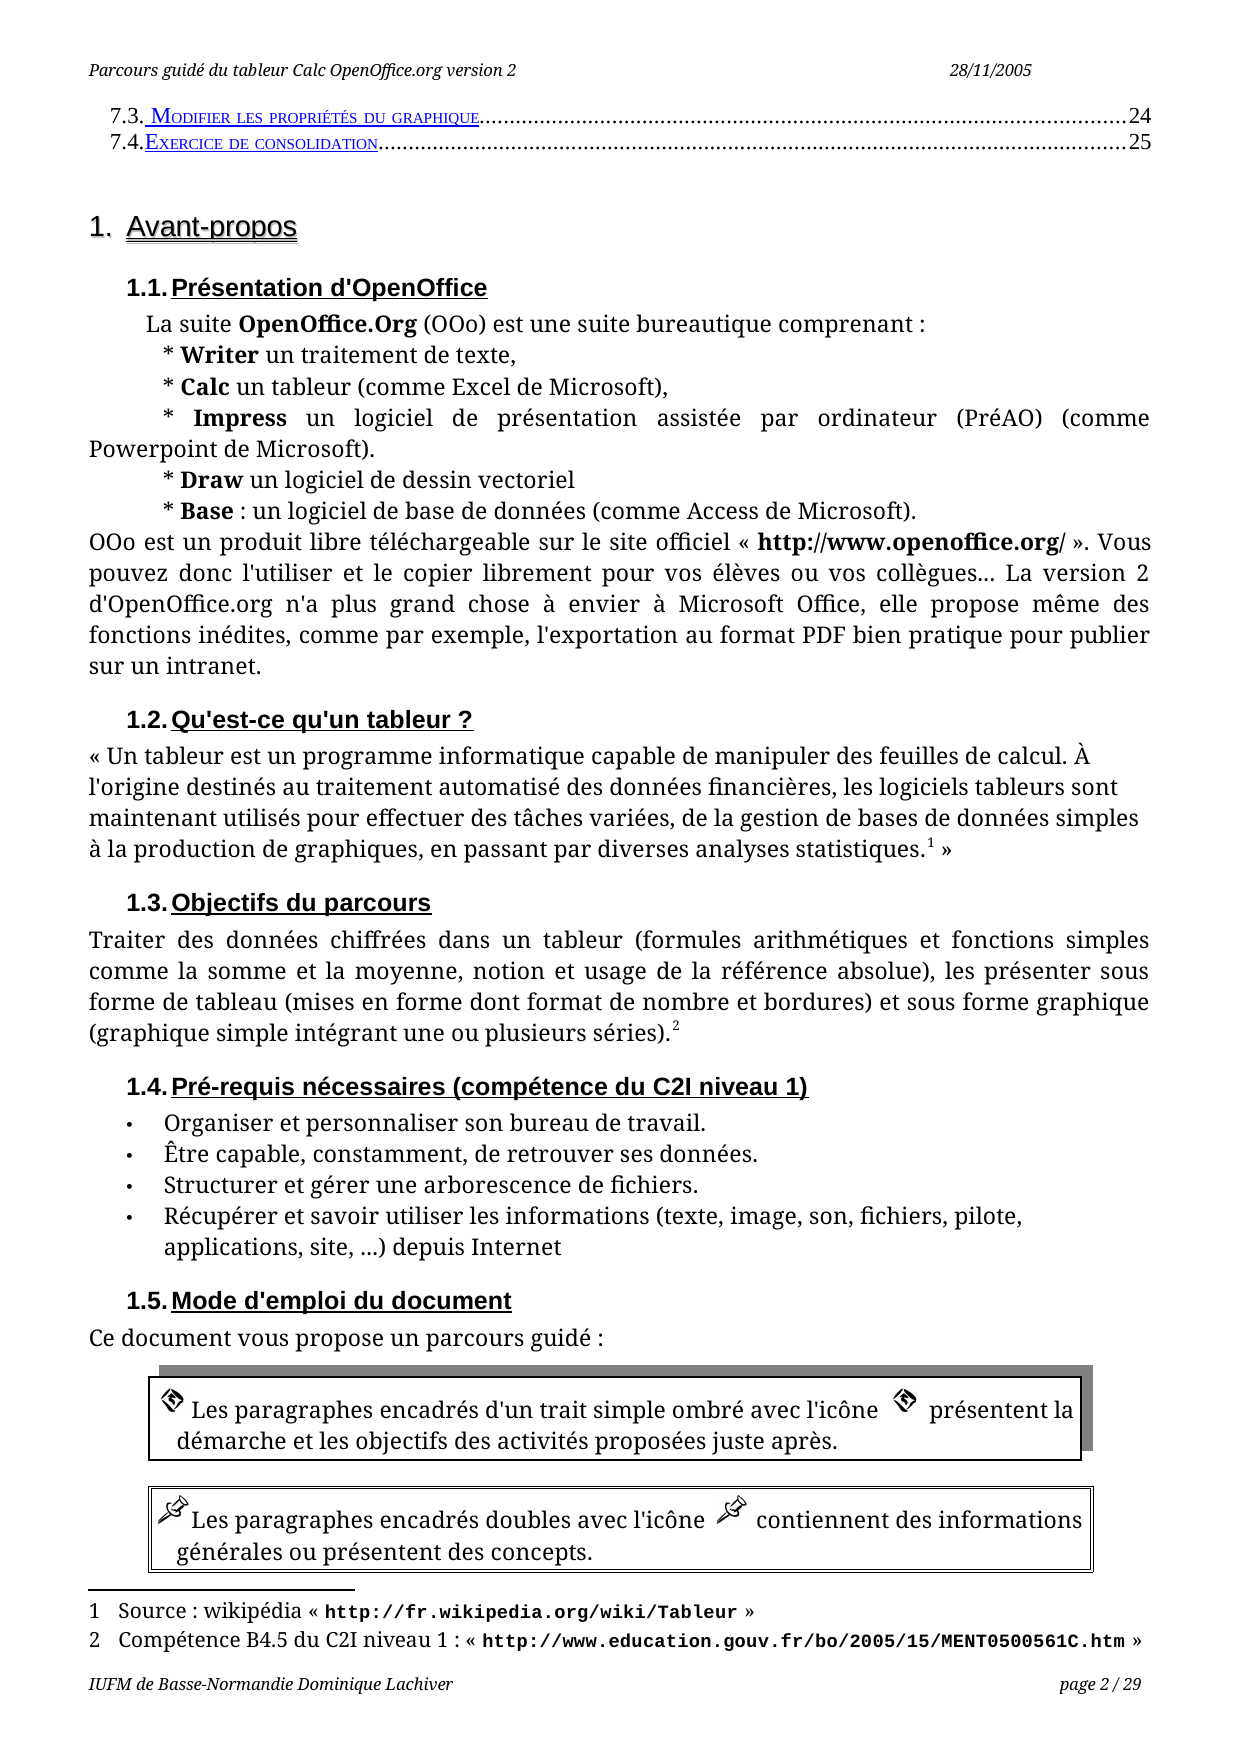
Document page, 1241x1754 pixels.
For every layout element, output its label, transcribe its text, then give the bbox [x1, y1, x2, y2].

picture [153, 1380, 191, 1419]
list Être capable, constamment, de retrouver ses données. [126, 1138, 1152, 1169]
subtitle Présentation d'OpenOffice [126, 274, 1152, 302]
text 7.4.Exercice de consolidation 25 [109, 129, 1152, 154]
text Les paragraphes encadrés d'un trait simple ombré avec l'icône présentent la démarche et les objectifs des activités proposées juste après. [150, 1378, 1080, 1459]
list Organiser et personnaliser son bureau de travail. [126, 1107, 1152, 1138]
subtitle Mode d'emploi du document [126, 1287, 1152, 1315]
text Compétence B4.5 du C2I niveau 1 : « http://www.education.gouv.fr/bo/2005/15/MENT0500561C.htm » [88, 1624, 1152, 1653]
picture [712, 1491, 750, 1529]
text 7.3. Modifier les propriétés du graphique 24 [109, 103, 1152, 129]
list Structurer et gérer une arborescence de fichiers. [126, 1169, 1152, 1200]
text « Un tableur est un programme informatique capable de manipuler des feuilles de calcul. À l'origine destinés au traitement automatisé des données financières, les logiciels tableurs sont maintenant utilisés pour effectuer des tâches variées, de la gestion de bases de données simples à la production de graphiques, en passant par diverses analyses statistiques. » [88, 740, 1152, 864]
picture [885, 1380, 924, 1419]
subtitle Avant-propos [88, 210, 1152, 243]
picture [153, 1491, 192, 1529]
subtitle Qu'est-ce qu'un tableur ? [126, 706, 1152, 734]
text Source : wikipédia « http://fr.wikipedia.org/wiki/Tableur » [88, 1596, 1152, 1624]
text Traiter des données chiffrées dans un tableur (formules arithmétiques et fonctions simples comme la somme et la moyenne, notion et usage de la référence absolue), les présenter sous forme de tableau (mises en forme dont format de nombre et bordures) et sous forme graphique (graphique simple intégrant une ou plusieurs séries). [88, 924, 1152, 1048]
list Récupérer et savoir utiliser les informations (texte, image, son, fichiers, pilote, applications, site, ...) depuis Internet [126, 1200, 1152, 1262]
subtitle Objectifs du parcours [126, 889, 1152, 917]
text Ce document vous propose un parcours guidé : [88, 1322, 1152, 1353]
text La suite OpenOffice.Org (OOo) est une suite bureautique comprenant : * Writer un traitement de texte, * Calc un tableur (comme Excel de Microsoft), * Impress un logiciel de présentation assistée par ordinateur (PréAO) (comme Powerpoint de Microsoft). * Draw un logiciel de dessin vectoriel * Base : un logiciel de base de données (comme Access de Microsoft). OOo est un produit libre téléchargeable sur le site officiel « http://www.openoffice.org/ ». Vous pouvez donc l'utiliser et le copier librement pour vos élèves ou vos collègues... La version 2 d'OpenOffice.org n'a plus grand chose à envier à Microsoft Office, elle propose même des fonctions inédites, comme par exemple, l'exportation au format PDF bien pratique pour publier sur un intranet. [88, 308, 1152, 681]
subtitle Pré-requis nécessaires (compétence du C2I niveau 1) [126, 1073, 1152, 1101]
